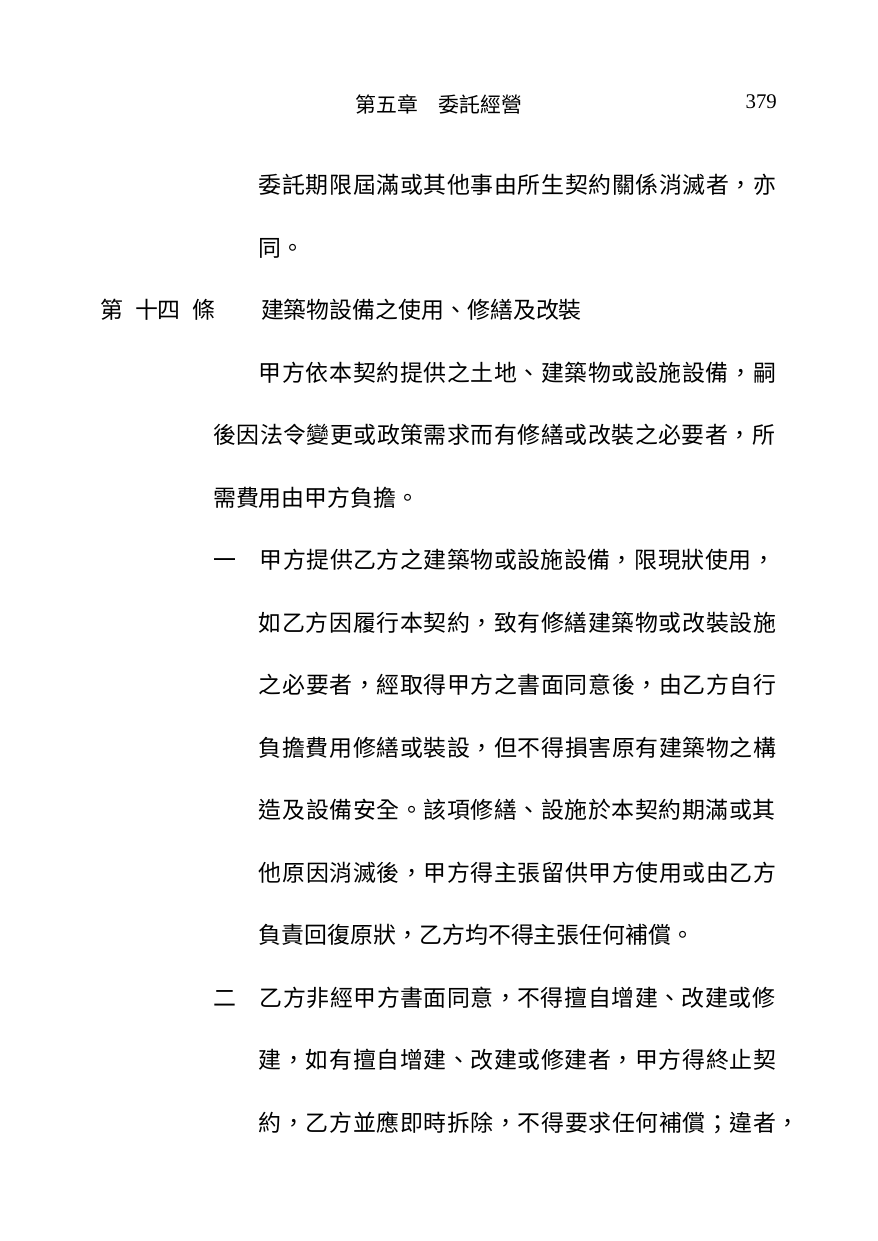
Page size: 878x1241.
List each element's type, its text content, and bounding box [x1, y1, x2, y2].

text 一 甲方提供乙方之建築物或設施設備，限現狀使用，如乙方因履行本契約，致有修繕建築物或改裝設施之必要者，經取得甲方之書面同意後，由乙方自行負擔費用修繕或裝設，但不得損害原有建築物之構造及設備安全。該項修繕、設施於本契約期滿或其他原因消滅後，甲方得主張留供甲方使用或由乙方負責回復原狀，乙方均不得主張任何補償。 [213, 517, 777, 954]
text 委託期限屆滿或其他事由所生契約關係消滅者，亦同。 [213, 142, 777, 267]
text 甲方依本契約提供之土地、建築物或設施設備，嗣後因法令變更或政策需求而有修繕或改裝之必要者，所需費用由甲方負擔。 [213, 329, 777, 517]
text 第 十四 條 建築物設備之使用、修繕及改裝 [100, 267, 777, 329]
text 二 乙方非經甲方書面同意，不得擅自增建、改建或修建，如有擅自增建、改建或修建者，甲方得終止契約，乙方並應即時拆除，不得要求任何補償；違者，甲方得以乙方之費用拆除之。 [213, 954, 777, 1142]
